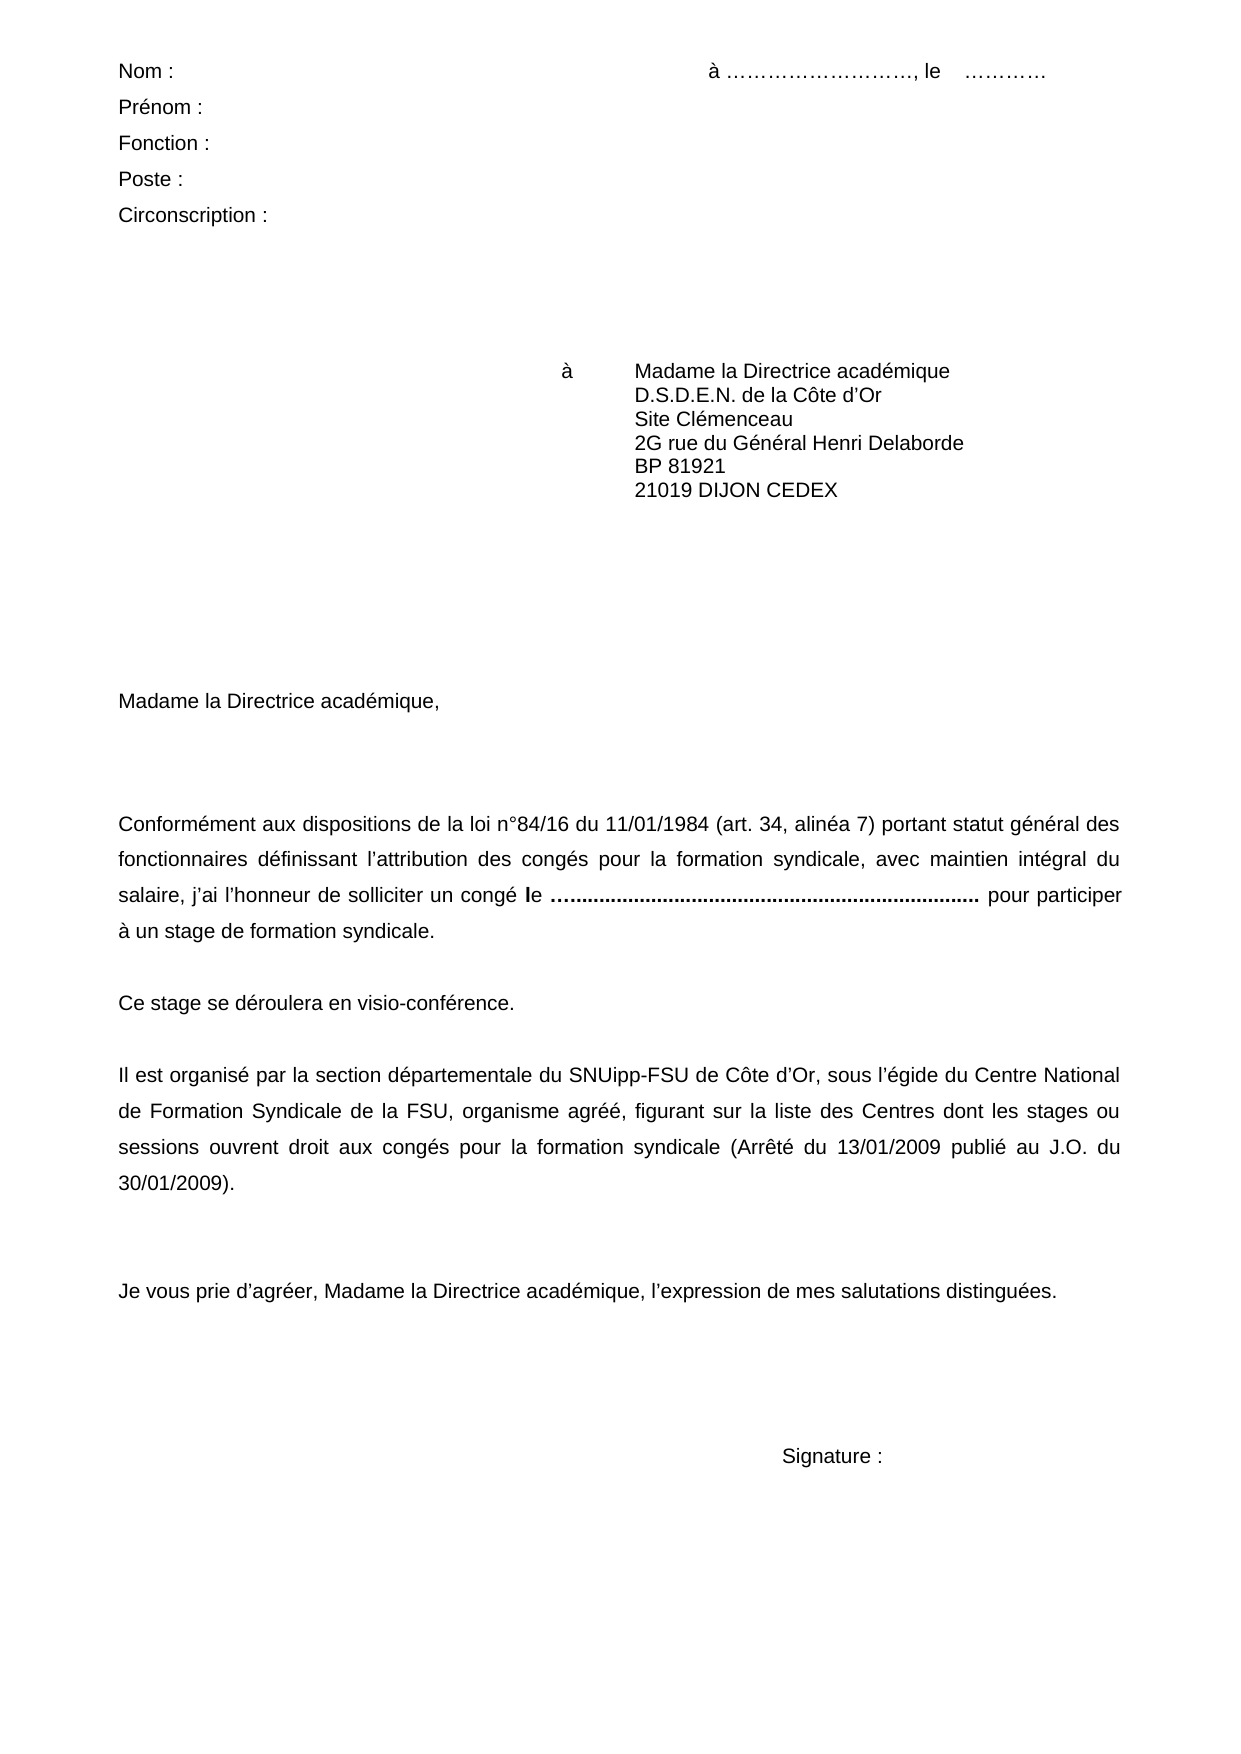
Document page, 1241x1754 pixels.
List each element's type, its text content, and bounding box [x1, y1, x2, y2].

text BP 81921 [118, 454, 1122, 478]
text à Madame la Directrice académique [118, 358, 1122, 382]
text 2G rue du Général Henri Delaborde [118, 430, 1122, 454]
text Signature : [708, 1444, 1122, 1468]
text Il est organisé par la section départementale du SNUipp-FSU de Côte d’Or, sous l’égide du Centre National de Formation Syndicale de la FSU, organisme agréé, figurant sur la liste des Centres dont les stages ou sessions ouvrent droit aux congés pour la formation syndicale (Arrêté du 13/01/2009 publié au J.O. du 30/01/2009). [118, 1063, 1122, 1195]
text Ce stage se déroulera en visio-conférence. [118, 991, 1122, 1015]
text Madame la Directrice académique, [118, 689, 1122, 713]
text D.S.D.E.N. de la Côte d’Or [118, 382, 1122, 406]
text Je vous prie d’agréer, Madame la Directrice académique, l’expression de mes salutations distinguées. [118, 1278, 1122, 1302]
text Site Clémenceau [118, 406, 1122, 430]
text 21019 DIJON CEDEX [118, 478, 1122, 502]
text Poste : [118, 167, 1122, 191]
text Conformément aux dispositions de la loi n°84/16 du 11/01/1984 (art. 34, alinéa 7) portant statut général des fonctionnaires définissant l’attribution des congés pour la formation syndicale, avec maintien intégral du salaire, j’ai l’honneur de solliciter un congé le …....................................................................... pour participer à un stage de formation syndicale. [118, 811, 1122, 943]
text Prénom : [118, 95, 1122, 119]
text Fonction : [118, 131, 1122, 155]
text Nom : à ………………………, le ………… [118, 59, 1122, 83]
text Circonscription : [118, 203, 1122, 227]
